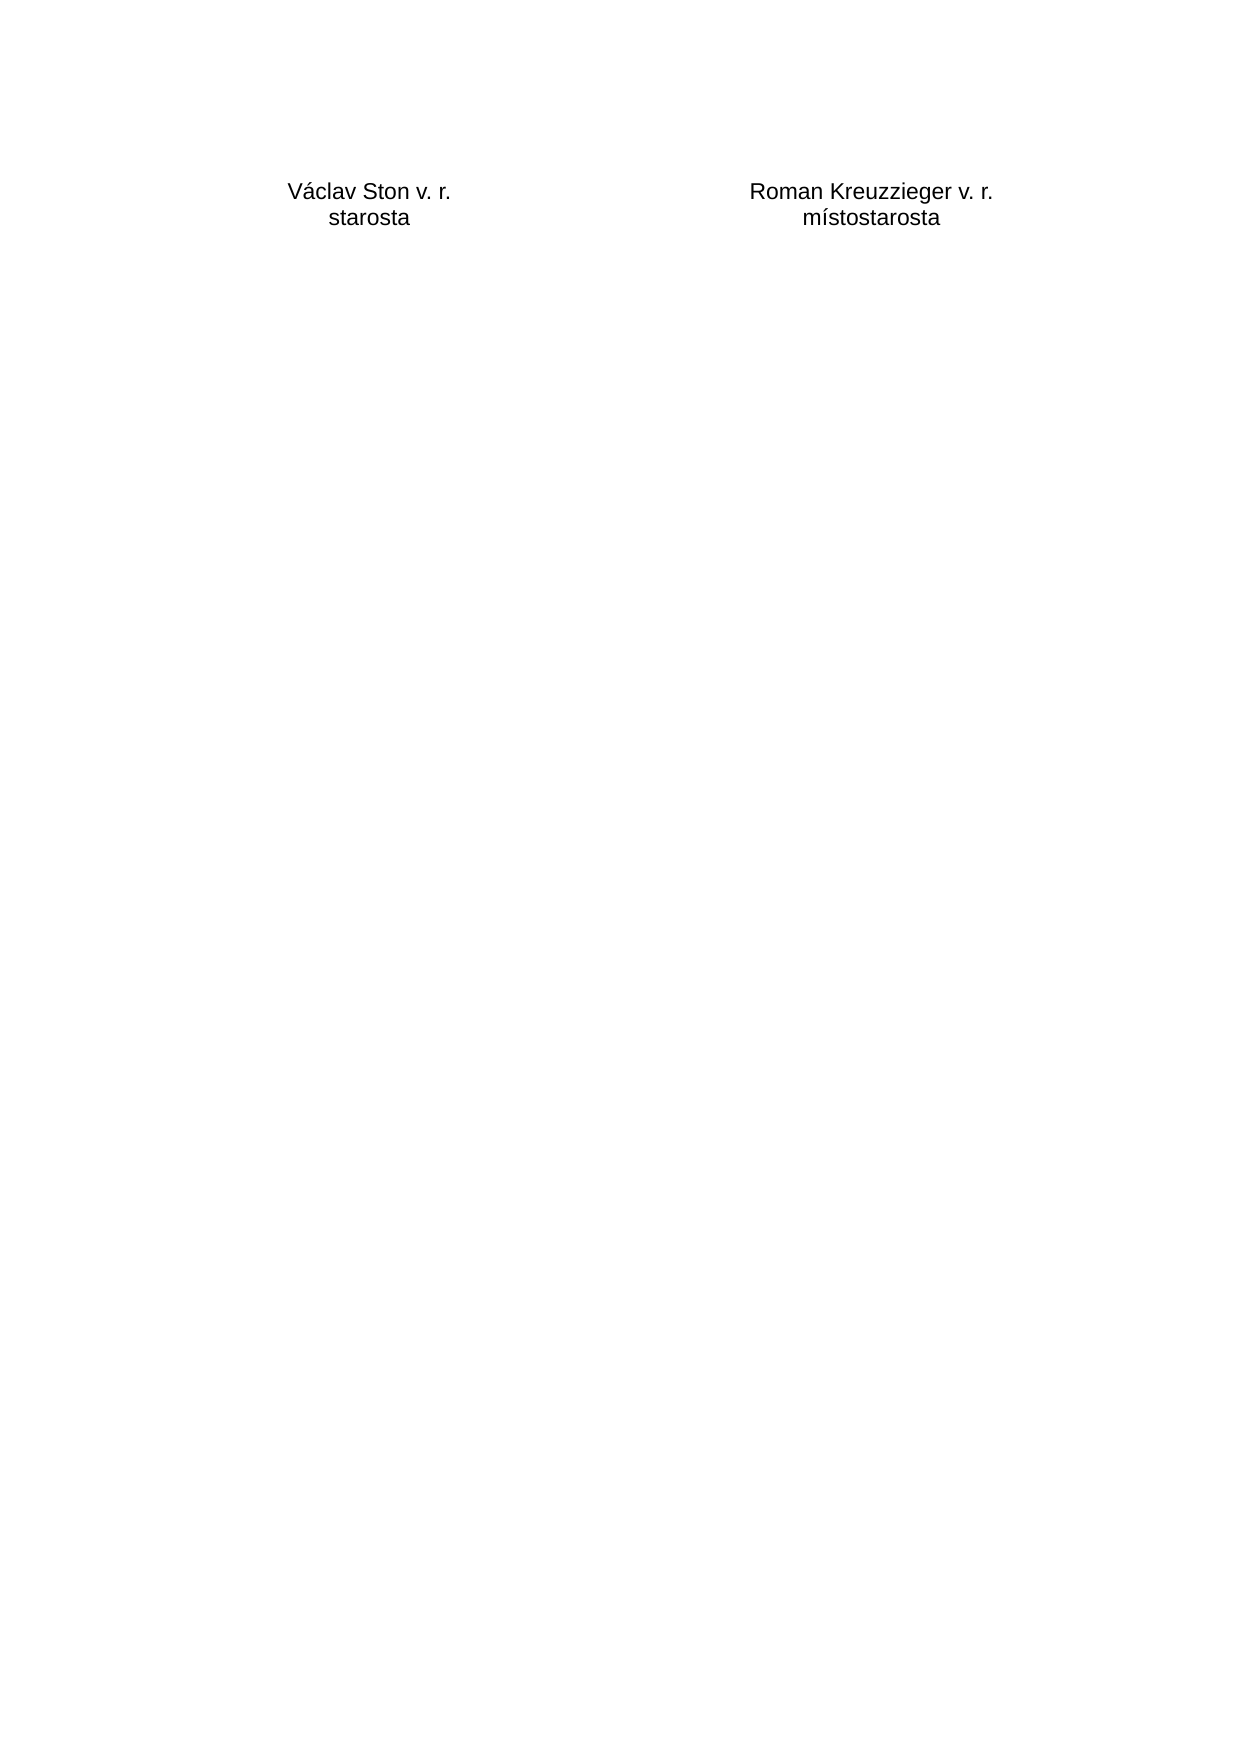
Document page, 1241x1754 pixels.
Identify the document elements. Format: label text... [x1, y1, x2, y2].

table_header Roman Kreuzzieger v. r. místostarosta [620, 118, 1122, 236]
table_header Václav Ston v. r. starosta [118, 118, 620, 236]
table_cell [118, 236, 620, 354]
table_cell [620, 236, 1122, 354]
